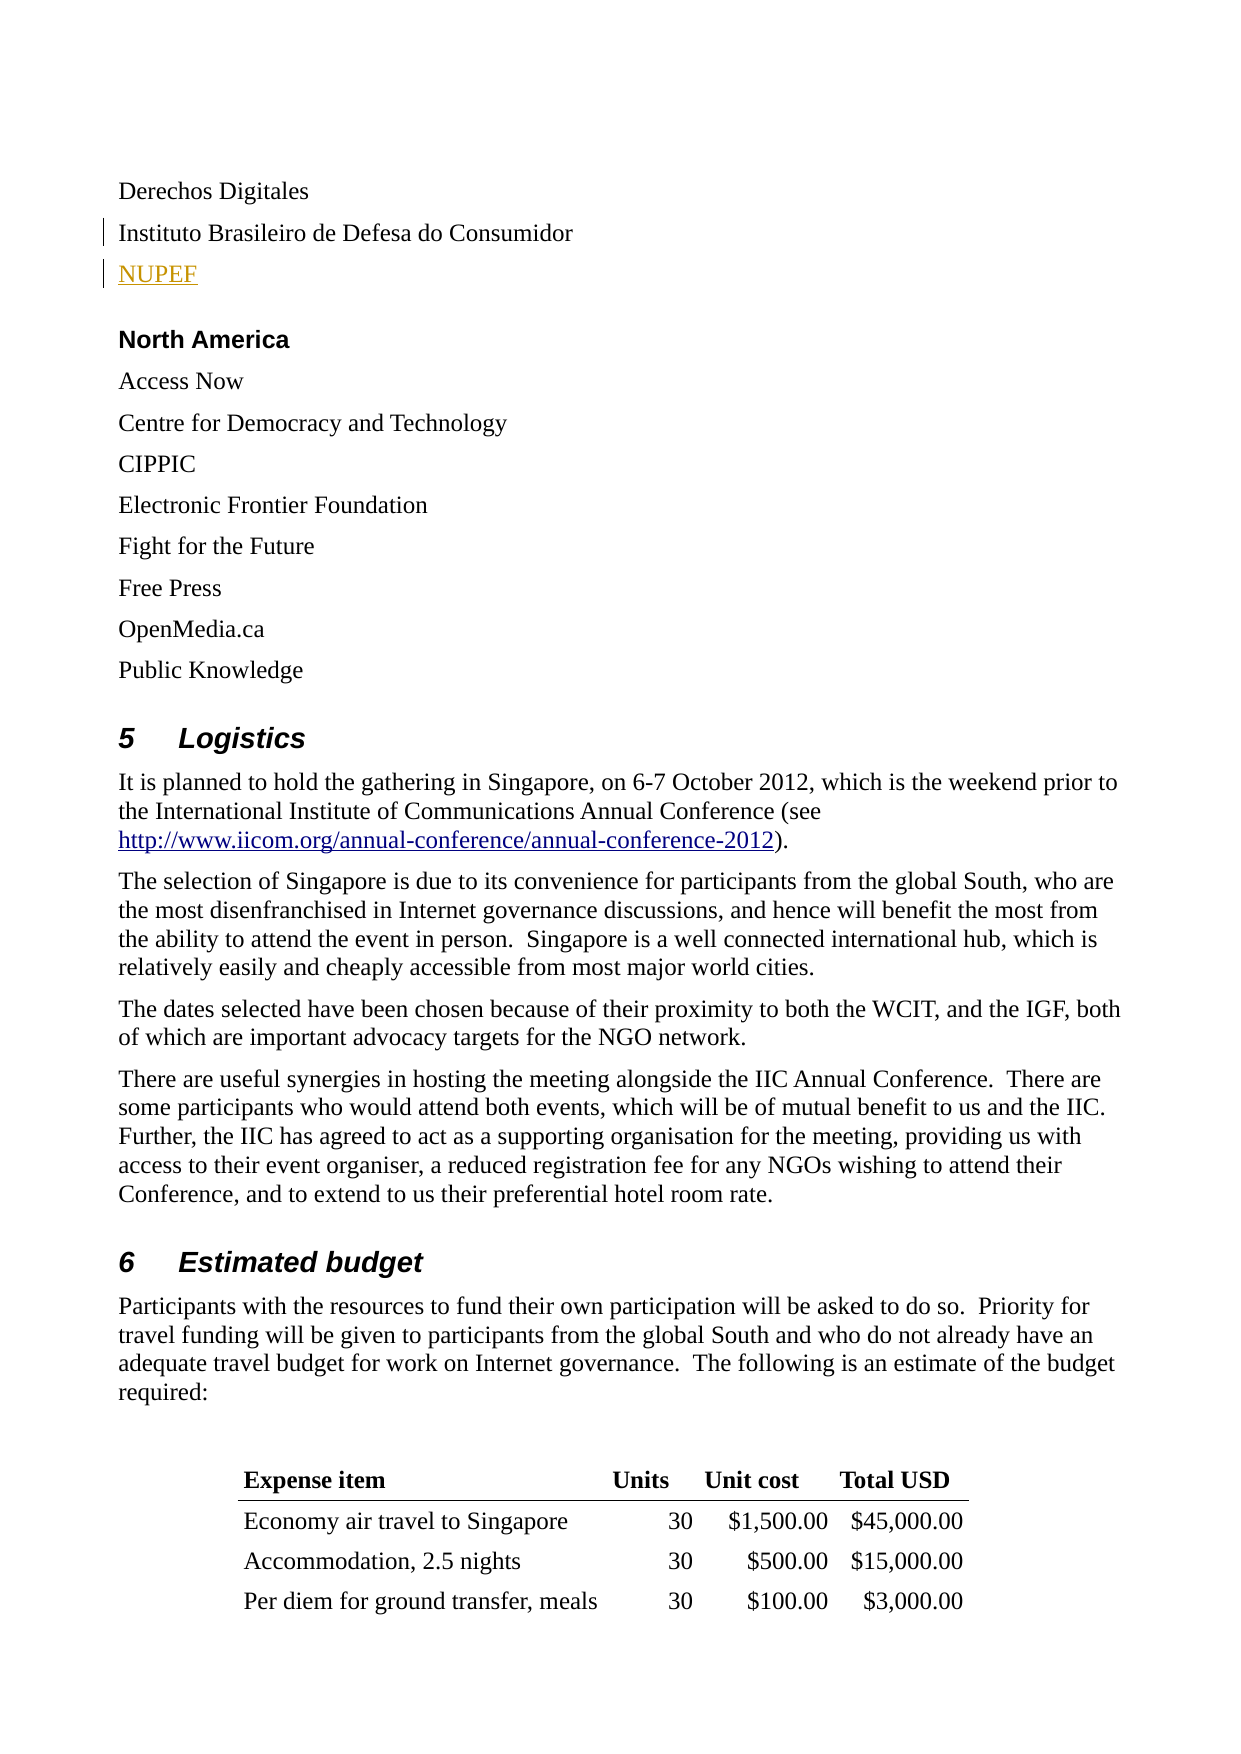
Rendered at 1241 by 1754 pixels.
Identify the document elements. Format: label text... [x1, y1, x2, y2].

table_cell $45,000.00 [834, 1501, 969, 1540]
table_cell Per diem for ground transfer, meals [238, 1580, 606, 1621]
text Instituto Brasileiro de Defesa do Consumidor [118, 218, 1122, 246]
text NUPEF [118, 259, 1122, 288]
subtitle North America [118, 325, 1122, 354]
table_cell $500.00 [699, 1540, 834, 1580]
table_header Unit cost [699, 1460, 834, 1500]
subtitle Logistics [118, 721, 1122, 755]
text The dates selected have been chosen because of their proximity to both the WCIT, and the IGF, both of which are important advocacy targets for the NGO network. [118, 994, 1122, 1051]
text Derechos Digitales [118, 176, 1122, 205]
text It is planned to hold the gathering in Singapore, on 6-7 October 2012, which is the weekend prior to the International Institute of Communications Annual Conference (see http://www.iicom.org/annual-conference/annual-conference-2012). [118, 767, 1122, 854]
text Participants with the resources to fund their own participation will be asked to do so. Priority for travel funding will be given to participants from the global South and who do not already have an adequate travel budget for work on Internet governance. The following is an estimate of the budget required: [118, 1291, 1122, 1406]
table_cell $3,000.00 [834, 1580, 969, 1621]
table_header Units [606, 1460, 698, 1500]
text There are useful synergies in hosting the meeting alongside the IIC Annual Conference. There are some participants who would attend both events, which will be of mutual benefit to us and the IIC. Further, the IIC has agreed to act as a supporting organisation for the meeting, providing us with access to their event organiser, a reduced registration fee for any NGOs wishing to attend their Conference, and to extend to us their preferential hotel room rate. [118, 1064, 1122, 1207]
table_cell $1,500.00 [699, 1501, 834, 1540]
table_cell 30 [606, 1501, 698, 1540]
subtitle Estimated budget [118, 1245, 1122, 1278]
text Centre for Democracy and Technology [118, 408, 1122, 436]
text Fight for the Future [118, 531, 1122, 560]
text CIPPIC [118, 449, 1122, 478]
table_cell $15,000.00 [834, 1540, 969, 1580]
text Electronic Frontier Foundation [118, 490, 1122, 519]
text The selection of Singapore is due to its convenience for participants from the global South, who are the most disenfranchised in Internet governance discussions, and hence will benefit the most from the ability to attend the event in person. Singapore is a well connected international hub, which is relatively easily and cheaply accessible from most major world cities. [118, 866, 1122, 981]
table_cell Economy air travel to Singapore [238, 1501, 606, 1540]
table_cell $100.00 [699, 1580, 834, 1621]
text Public Knowledge [118, 655, 1122, 684]
text OpenMedia.ca [118, 614, 1122, 643]
table_header Expense item [238, 1460, 606, 1500]
table_cell Accommodation, 2.5 nights [238, 1540, 606, 1580]
table_cell 30 [606, 1580, 698, 1621]
table_cell 30 [606, 1540, 698, 1580]
table_header Total USD [834, 1460, 969, 1500]
text Free Press [118, 573, 1122, 601]
text Access Now [118, 366, 1122, 395]
